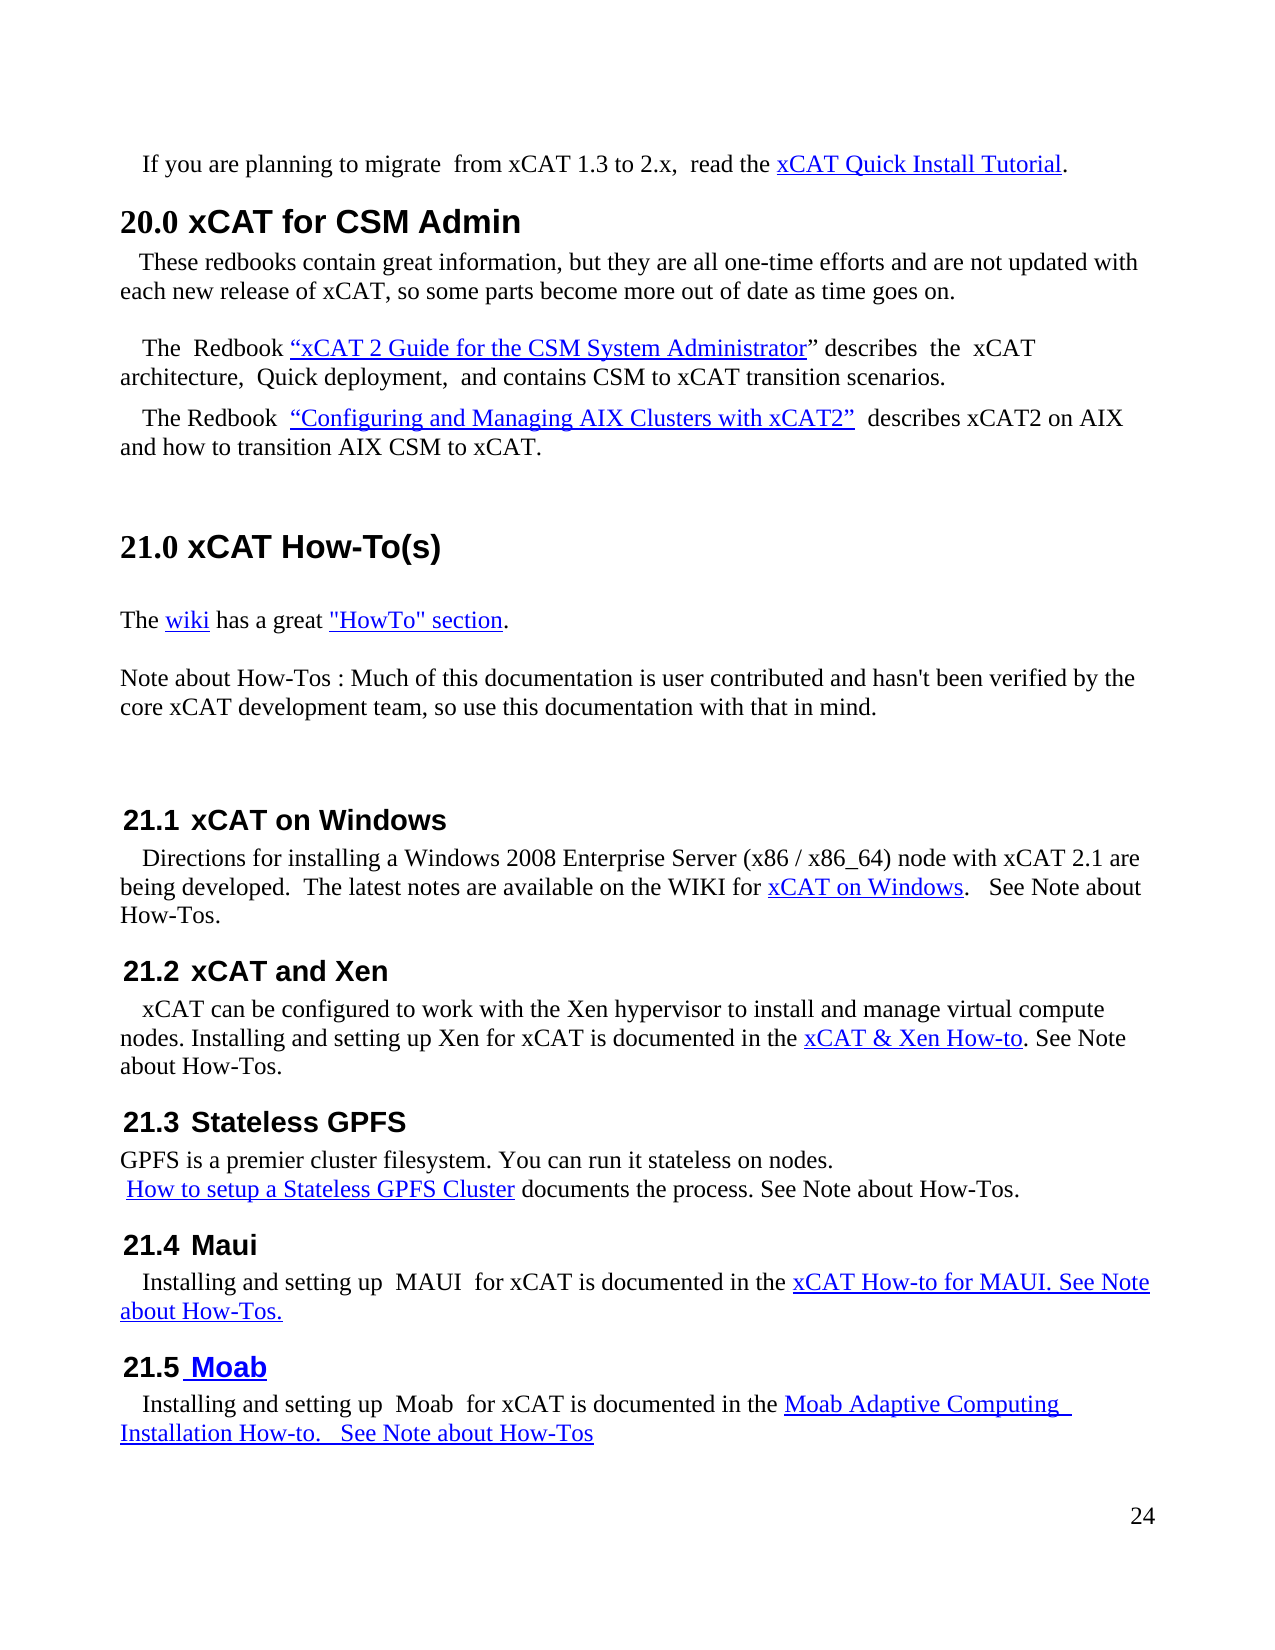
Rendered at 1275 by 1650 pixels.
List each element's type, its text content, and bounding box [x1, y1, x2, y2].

subtitle Stateless GPFS [123, 1105, 1155, 1139]
subtitle Maui [123, 1227, 1155, 1261]
text If you are planning to migrate from xCAT 1.3 to 2.x, read the xCAT Quick Install Tutorial. [120, 149, 1155, 177]
text GPFS is a premier cluster filesystem. You can run it stateless on nodes. [120, 1145, 1155, 1174]
text xCAT can be configured to work with the Xen hypervisor to install and manage virtual compute nodes. Installing and setting up Xen for xCAT is documented in the xCAT & Xen How-to. See Note about How-Tos. [120, 994, 1155, 1080]
subtitle xCAT and Xen [123, 954, 1155, 988]
subtitle xCAT on Windows [123, 803, 1155, 837]
text These redbooks contain great information, but they are all one-time efforts and are not updated with each new release of xCAT, so some parts become more out of date as time goes on. [120, 247, 1155, 305]
subtitle Moab [123, 1350, 1155, 1383]
text The Redbook “xCAT 2 Guide for the CSM System Administrator” describes the xCAT architecture, Quick deployment, and contains CSM to xCAT transition scenarios. [120, 333, 1155, 391]
text The Redbook “Configuring and Managing AIX Clusters with xCAT2” describes xCAT2 on AIX and how to transition AIX CSM to xCAT. [120, 403, 1155, 461]
text The wiki has a great "HowTo" section. [120, 606, 1155, 634]
text Directions for installing a Windows 2008 Enterprise Server (x86 / x86_64) node with xCAT 2.1 are being developed. The latest notes are available on the WIKI for xCAT on Windows. See Note about How-Tos. [120, 843, 1155, 929]
text Installing and setting up Moab for xCAT is documented in the Moab Adaptive Computing Installation How-to. See Note about How-Tos [120, 1389, 1155, 1447]
text How to setup a Stateless GPFS Cluster documents the process. See Note about How-Tos. [120, 1174, 1155, 1202]
subtitle xCAT How-To(s) [120, 527, 1155, 566]
text Note about How-Tos : Much of this documentation is user contributed and hasn't been verified by the core xCAT development team, so use this documentation with that in mind. [120, 663, 1155, 749]
text Installing and setting up MAUI for xCAT is documented in the xCAT How-to for MAUI. See Note about How-Tos. [120, 1267, 1155, 1325]
subtitle xCAT for CSM Admin [120, 202, 1155, 241]
